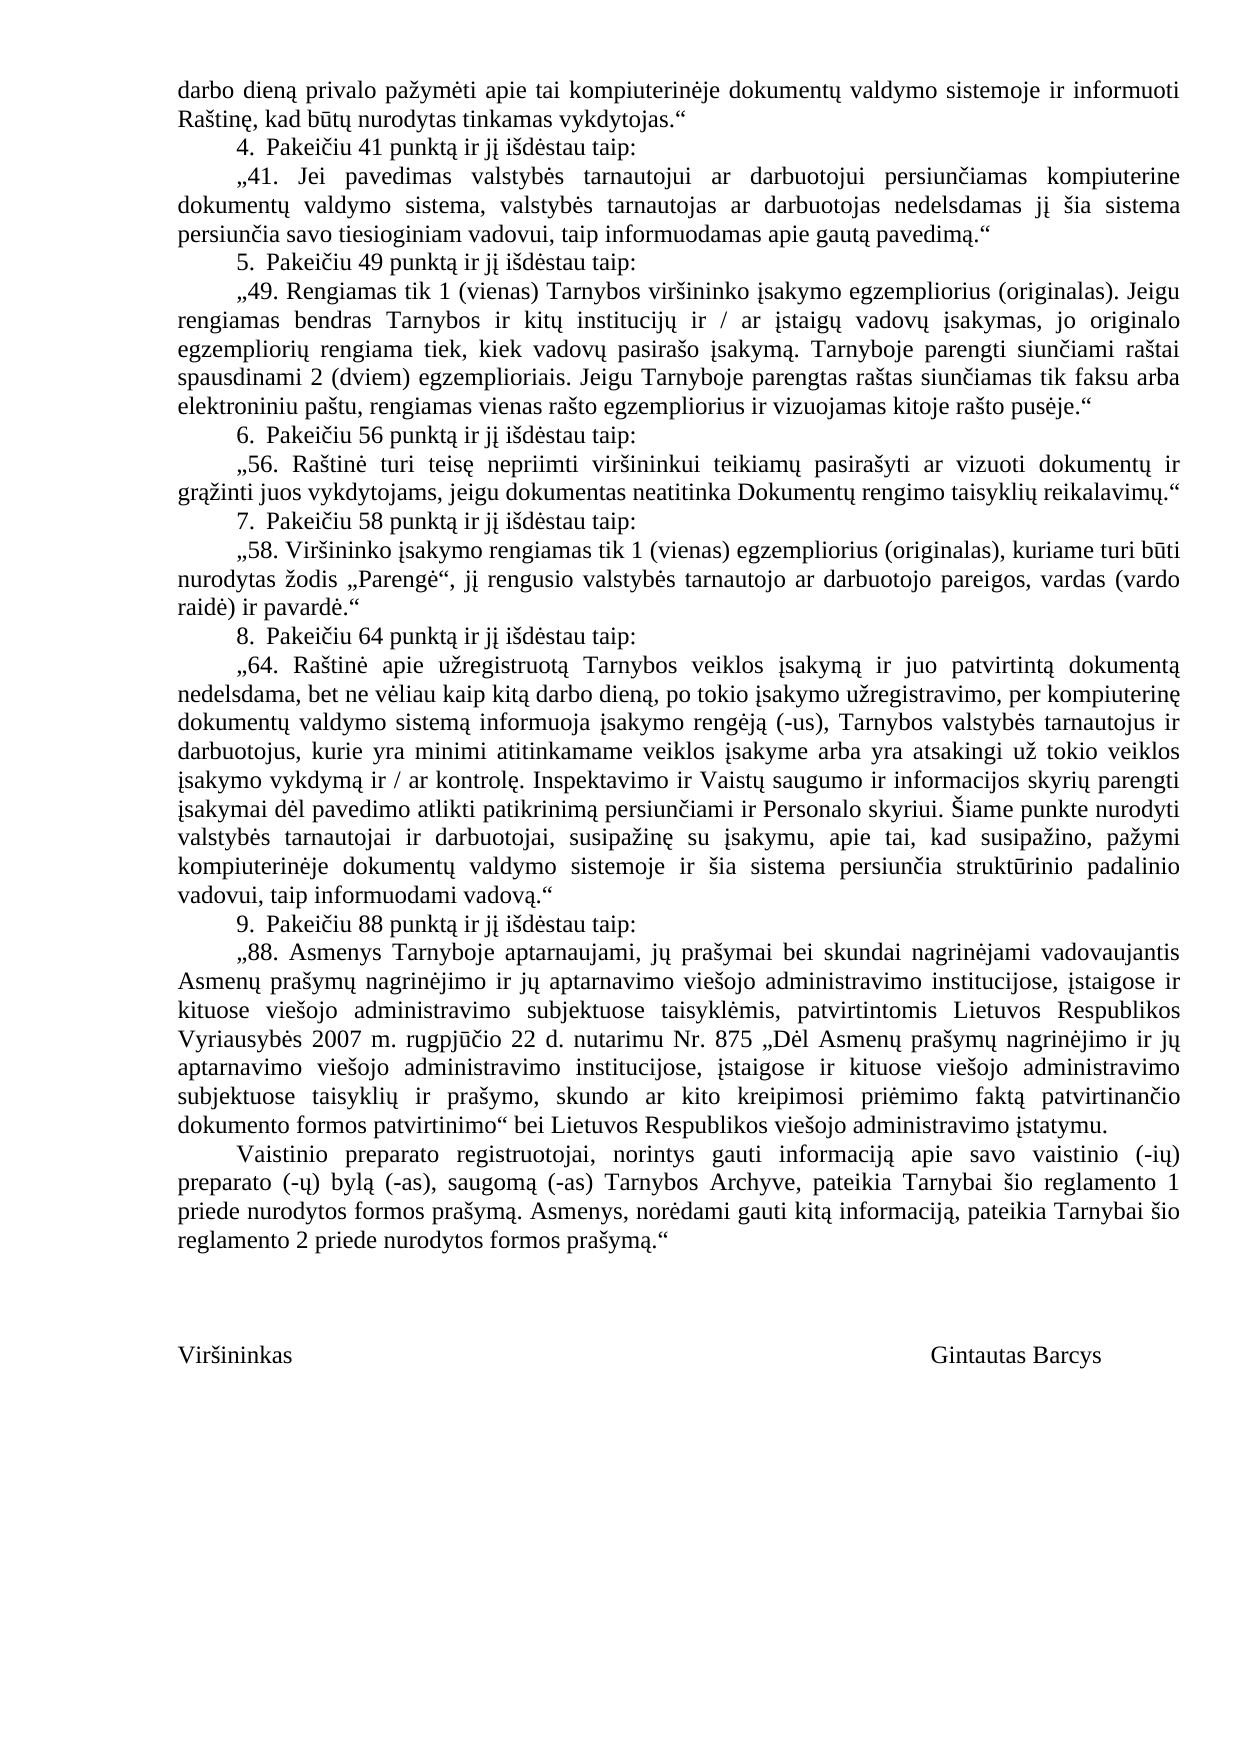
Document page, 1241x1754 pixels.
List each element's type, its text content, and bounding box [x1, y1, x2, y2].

text „49. Rengiamas tik 1 (vienas) Tarnybos viršininko įsakymo egzempliorius (originalas). Jeigu rengiamas bendras Tarnybos ir kitų institucijų ir / ar įstaigų vadovų įsakymas, jo originalo egzempliorių rengiama tiek, kiek vadovų pasirašo įsakymą. Tarnyboje parengti siunčiami raštai spausdinami 2 (dviem) egzemplioriais. Jeigu Tarnyboje parengtas raštas siunčiamas tik faksu arba elektroniniu paštu, rengiamas vienas rašto egzempliorius ir vizuojamas kitoje rašto pusėje.“ [177, 276, 1181, 420]
text „64. Raštinė apie užregistruotą Tarnybos veiklos įsakymą ir juo patvirtintą dokumentą nedelsdama, bet ne vėliau kaip kitą darbo dieną, po tokio įsakymo užregistravimo, per kompiuterinę dokumentų valdymo sistemą informuoja įsakymo rengėją (-us), Tarnybos valstybės tarnautojus ir darbuotojus, kurie yra minimi atitinkamame veiklos įsakyme arba yra atsakingi už tokio veiklos įsakymo vykdymą ir / ar kontrolę. Inspektavimo ir Vaistų saugumo ir informacijos skyrių parengti įsakymai dėl pavedimo atlikti patikrinimą persiunčiami ir Personalo skyriui. Šiame punkte nurodyti valstybės tarnautojai ir darbuotojai, susipažinę su įsakymu, apie tai, kad susipažino, pažymi kompiuterinėje dokumentų valdymo sistemoje ir šia sistema persiunčia struktūrinio padalinio vadovui, taip informuodami vadovą.“ [177, 650, 1181, 909]
text 4. Pakeičiu 41 punktą ir jį išdėstau taip: [177, 132, 1181, 161]
text 6. Pakeičiu 56 punktą ir jį išdėstau taip: [177, 420, 1181, 449]
text darbo dieną privalo pažymėti apie tai kompiuterinėje dokumentų valdymo sistemoje ir informuoti Raštinę, kad būtų nurodytas tinkamas vykdytojas.“ [177, 75, 1181, 132]
text Viršininkas Gintautas Barcys [177, 1340, 1181, 1369]
text „56. Raštinė turi teisę nepriimti viršininkui teikiamų pasirašyti ar vizuoti dokumentų ir grąžinti juos vykdytojams, jeigu dokumentas neatitinka Dokumentų rengimo taisyklių reikalavimų.“ [177, 449, 1181, 506]
text 7. Pakeičiu 58 punktą ir jį išdėstau taip: [177, 506, 1181, 535]
text „88. Asmenys Tarnyboje aptarnaujami, jų prašymai bei skundai nagrinėjami vadovaujantis Asmenų prašymų nagrinėjimo ir jų aptarnavimo viešojo administravimo institucijose, įstaigose ir kituose viešojo administravimo subjektuose taisyklėmis, patvirtintomis Lietuvos Respublikos Vyriausybės 2007 m. rugpjūčio 22 d. nutarimu Nr. 875 „Dėl Asmenų prašymų nagrinėjimo ir jų aptarnavimo viešojo administravimo institucijose, įstaigose ir kituose viešojo administravimo subjektuose taisyklių ir prašymo, skundo ar kito kreipimosi priėmimo faktą patvirtinančio dokumento formos patvirtinimo“ bei Lietuvos Respublikos viešojo administravimo įstatymu. [177, 937, 1181, 1139]
text Vaistinio preparato registruotojai, norintys gauti informaciją apie savo vaistinio (-ių) preparato (-ų) bylą (-as), saugomą (-as) Tarnybos Archyve, pateikia Tarnybai šio reglamento 1 priede nurodytos formos prašymą. Asmenys, norėdami gauti kitą informaciją, pateikia Tarnybai šio reglamento 2 priede nurodytos formos prašymą.“ [177, 1139, 1181, 1254]
text 9. Pakeičiu 88 punktą ir jį išdėstau taip: [177, 909, 1181, 937]
text „58. Viršininko įsakymo rengiamas tik 1 (vienas) egzempliorius (originalas), kuriame turi būti nurodytas žodis „Parengė“, jį rengusio valstybės tarnautojo ar darbuotojo pareigos, vardas (vardo raidė) ir pavardė.“ [177, 535, 1181, 621]
text 8. Pakeičiu 64 punktą ir jį išdėstau taip: [177, 621, 1181, 650]
text 5. Pakeičiu 49 punktą ir jį išdėstau taip: [177, 247, 1181, 276]
text „41. Jei pavedimas valstybės tarnautojui ar darbuotojui persiunčiamas kompiuterine dokumentų valdymo sistema, valstybės tarnautojas ar darbuotojas nedelsdamas jį šia sistema persiunčia savo tiesioginiam vadovui, taip informuodamas apie gautą pavedimą.“ [177, 161, 1181, 247]
